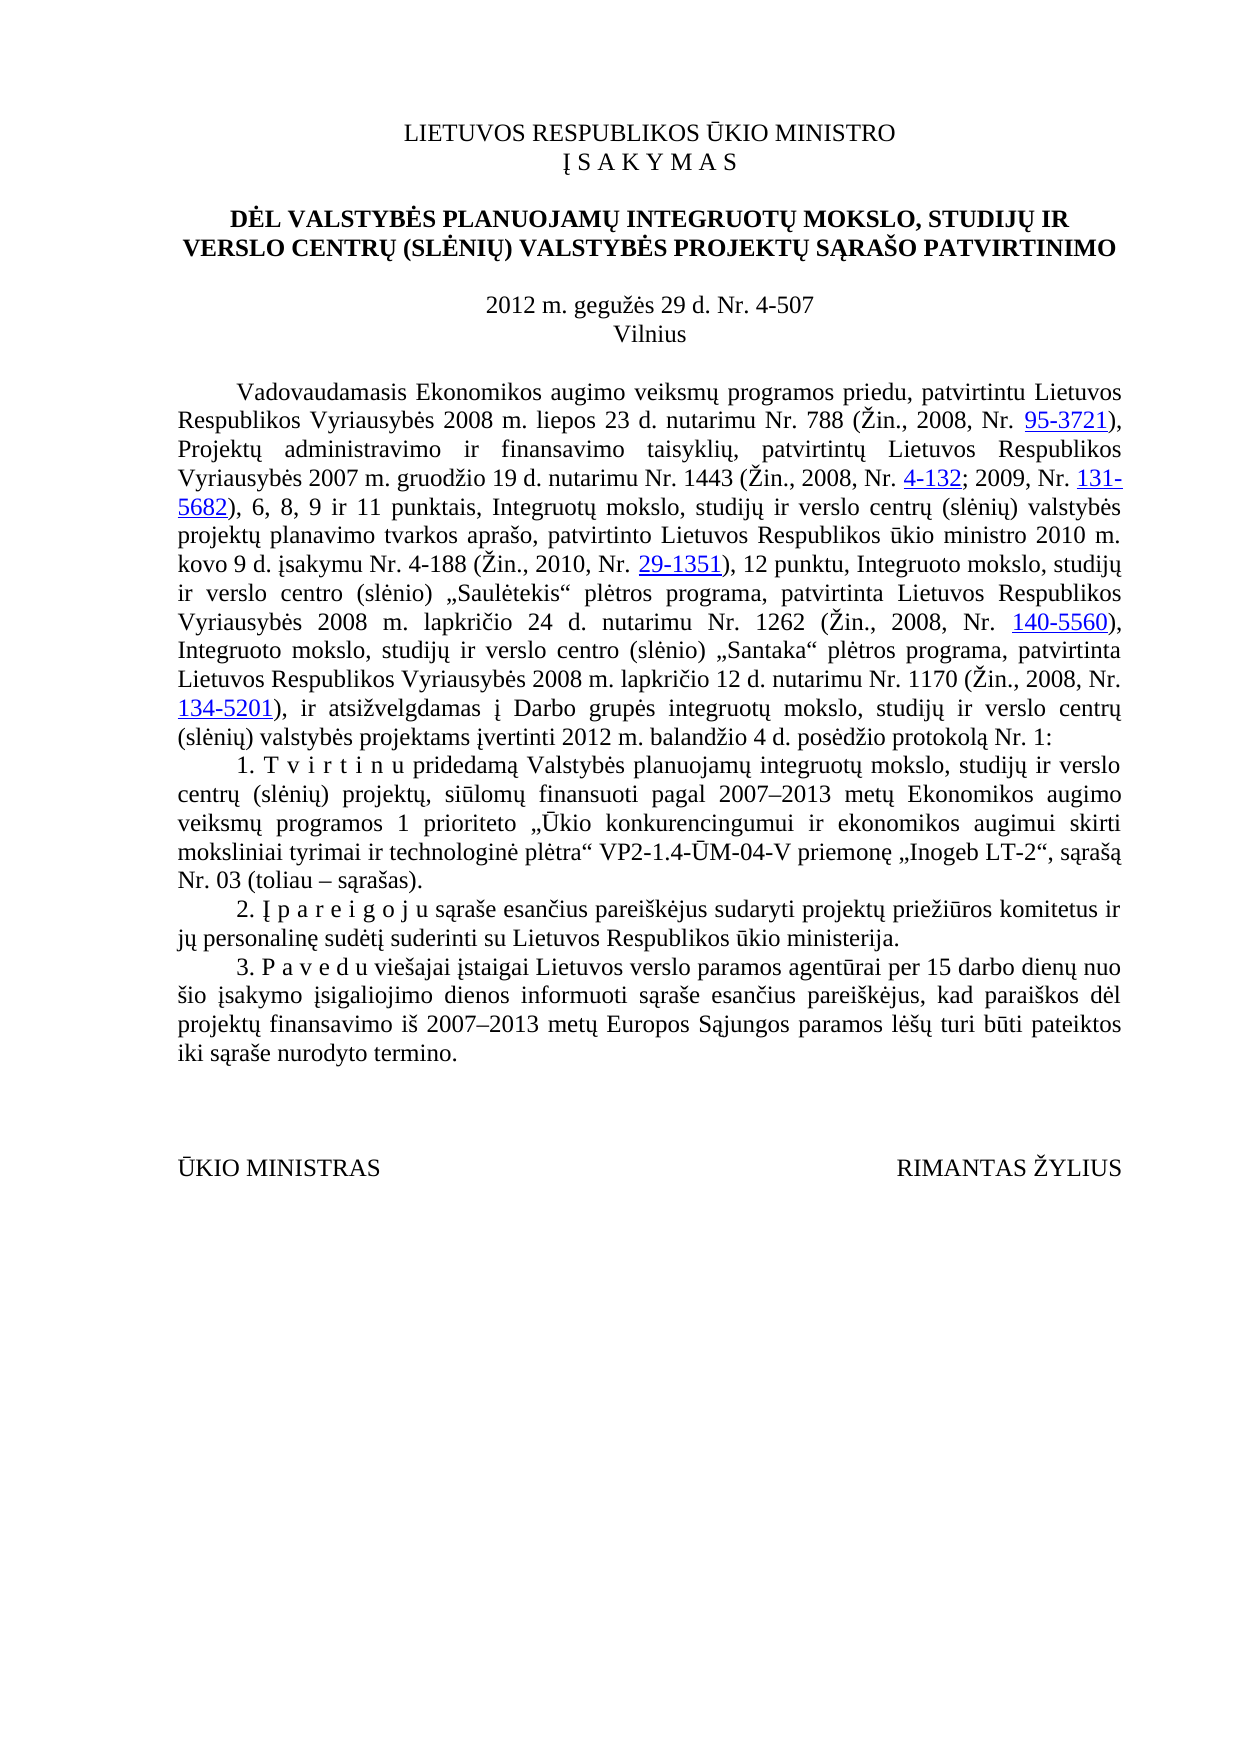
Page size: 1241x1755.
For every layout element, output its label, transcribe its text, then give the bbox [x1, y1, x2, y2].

text 2. Į p a r e i g o j u sąraše esančius pareiškėjus sudaryti projektų priežiūros komitetus ir jų personalinę sudėtį suderinti su Lietuvos Respublikos ūkio ministerija. [177, 894, 1122, 952]
text LIETUVOS RESPUBLIKOS ŪKIO MINISTRO [177, 118, 1122, 147]
text 3. P a v e d u viešajai įstaigai Lietuvos verslo paramos agentūrai per 15 darbo dienų nuo šio įsakymo įsigaliojimo dienos informuoti sąraše esančius pareiškėjus, kad paraiškos dėl projektų finansavimo iš 2007–2013 metų Europos Sąjungos paramos lėšų turi būti pateiktos iki sąraše nurodyto termino. [177, 952, 1122, 1067]
text DĖL VALSTYBĖS PLANUOJAMŲ INTEGRUOTŲ MOKSLO, STUDIJŲ IR VERSLO CENTRŲ (SLĖNIŲ) VALSTYBĖS PROJEKTŲ SĄRAŠO PATVIRTINIMO [177, 204, 1122, 262]
text 1. T v i r t i n u pridedamą Valstybės planuojamų integruotų mokslo, studijų ir verslo centrų (slėnių) projektų, siūlomų finansuoti pagal 2007–2013 metų Ekonomikos augimo veiksmų programos 1 prioriteto „Ūkio konkurencingumui ir ekonomikos augimui skirti moksliniai tyrimai ir technologinė plėtra“ VP2-1.4-ŪM-04-V priemonę „Inogeb LT-2“, sąrašą Nr. 03 (toliau – sąrašas). [177, 751, 1122, 894]
text į s a k y m a s [177, 147, 1122, 176]
text Ūkio ministras Rimantas Žylius [177, 1153, 1122, 1182]
text Vilnius [177, 319, 1122, 348]
text 2012 m. gegužės 29 d. Nr. 4-507 [177, 291, 1122, 319]
text Vadovaudamasis Ekonomikos augimo veiksmų programos priedu, patvirtintu Lietuvos Respublikos Vyriausybės 2008 m. liepos 23 d. nutarimu Nr. 788 (Žin., 2008, Nr. 95-3721), Projektų administravimo ir finansavimo taisyklių, patvirtintų Lietuvos Respublikos Vyriausybės 2007 m. gruodžio 19 d. nutarimu Nr. 1443 (Žin., 2008, Nr. 4-132; 2009, Nr. 131-5682), 6, 8, 9 ir 11 punktais, Integruotų mokslo, studijų ir verslo centrų (slėnių) valstybės projektų planavimo tvarkos aprašo, patvirtinto Lietuvos Respublikos ūkio ministro 2010 m. kovo 9 d. įsakymu Nr. 4-188 (Žin., 2010, Nr. 29-1351), 12 punktu, Integruoto mokslo, studijų ir verslo centro (slėnio) „Saulėtekis“ plėtros programa, patvirtinta Lietuvos Respublikos Vyriausybės 2008 m. lapkričio 24 d. nutarimu Nr. 1262 (Žin., 2008, Nr. 140-5560), Integruoto mokslo, studijų ir verslo centro (slėnio) „Santaka“ plėtros programa, patvirtinta Lietuvos Respublikos Vyriausybės 2008 m. lapkričio 12 d. nutarimu Nr. 1170 (Žin., 2008, Nr. 134-5201), ir atsižvelgdamas į Darbo grupės integruotų mokslo, studijų ir verslo centrų (slėnių) valstybės projektams įvertinti 2012 m. balandžio 4 d. posėdžio protokolą Nr. 1: [177, 377, 1122, 751]
